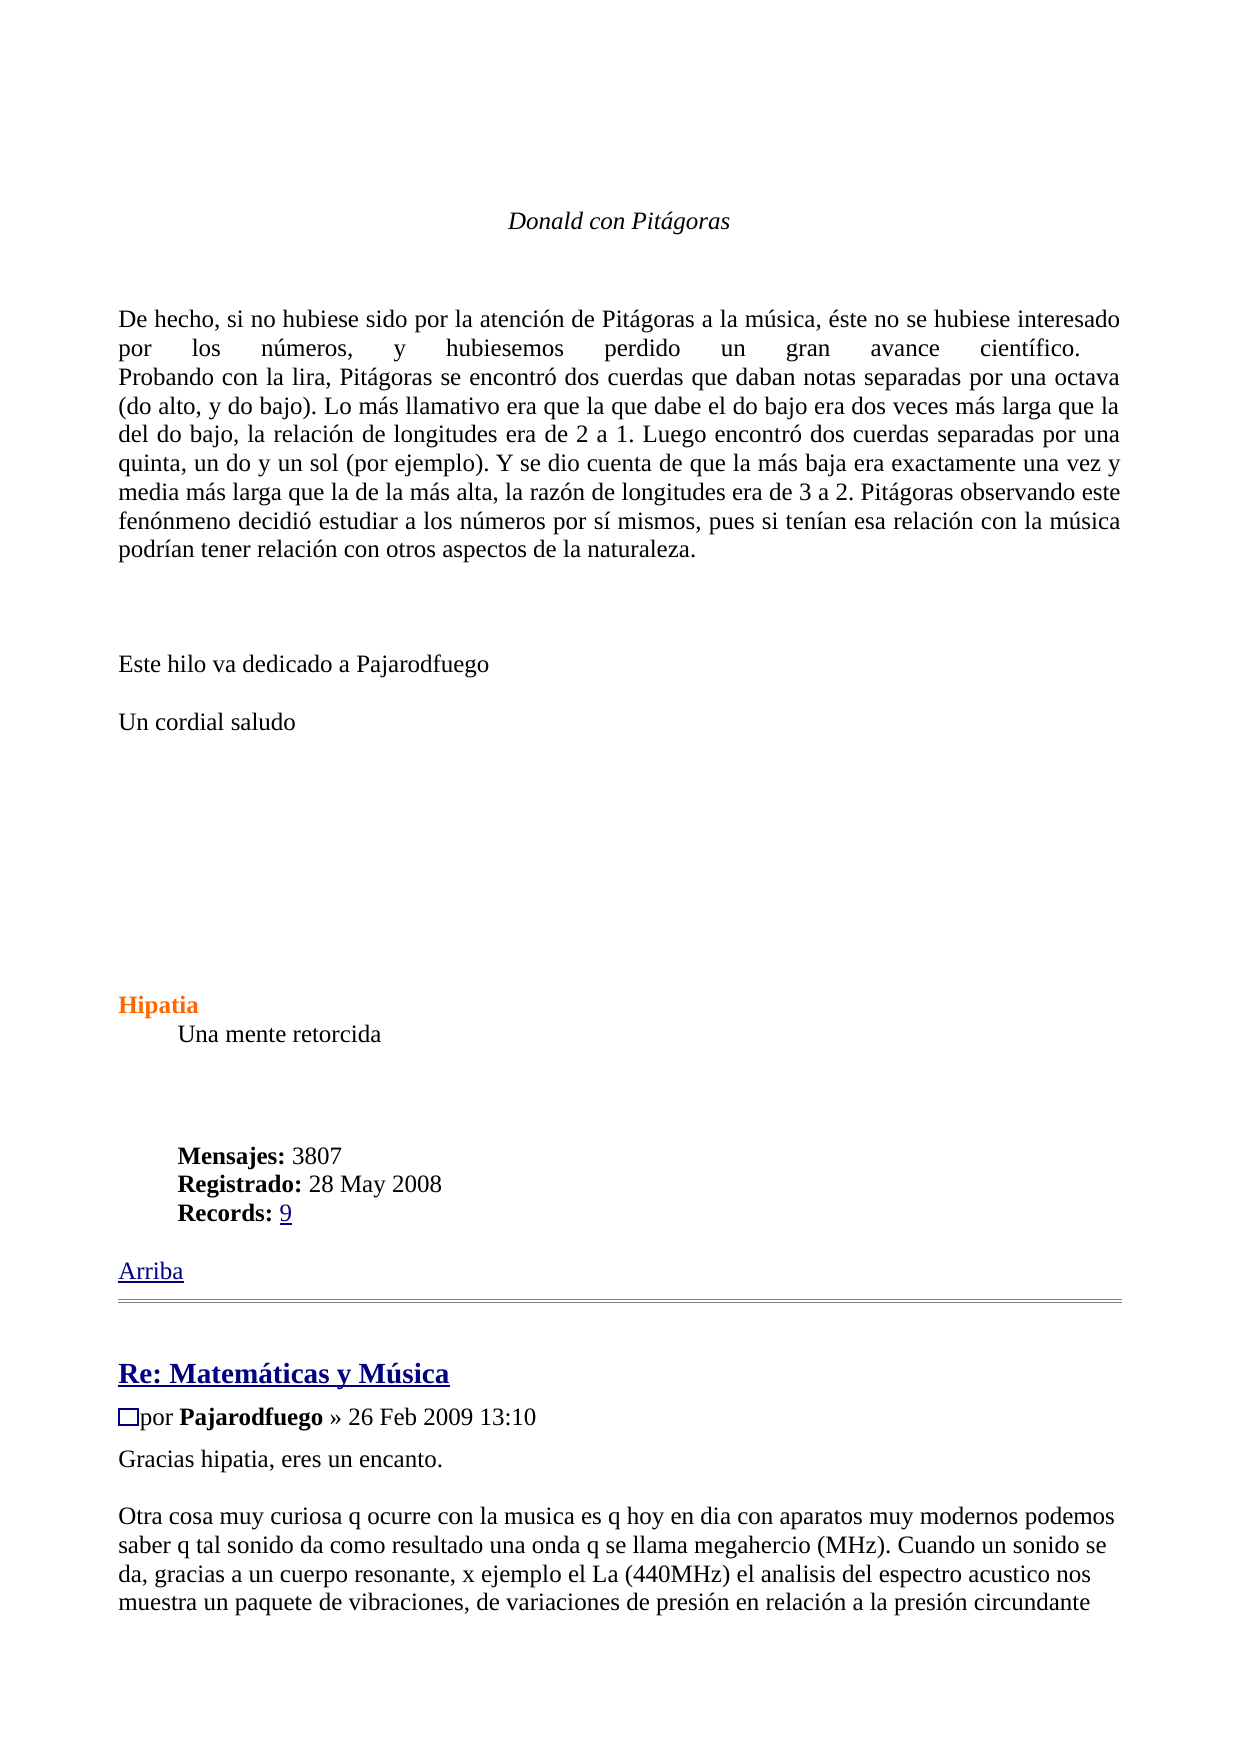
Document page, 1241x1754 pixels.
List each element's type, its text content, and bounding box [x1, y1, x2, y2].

text Gracias hipatia, eres un encanto. Otra cosa muy curiosa q ocurre con la musica es q hoy en dia con aparatos muy modernos podemos saber q tal sonido da como resultado una onda q se llama megahercio (MHz). Cuando un sonido se da, gracias a un cuerpo resonante, x ejemplo el La (440MHz) el analisis del espectro acustico nos muestra un paquete de vibraciones, de variaciones de presión en relación a la presión circundante [118, 1444, 1122, 1616]
list Registrado: 28 May 2008 [177, 1169, 1122, 1198]
subtitle Re: Matemáticas y Música [118, 1356, 1122, 1390]
text Arriba [118, 1256, 1122, 1285]
text De hecho, si no hubiese sido por la atención de Pitágoras a la música, éste no se hubiese interesado por los números, y hubiesemos perdido un gran avance científico. Probando con la lira, Pitágoras se encontró dos cuerdas que daban notas separadas por una octava (do alto, y do bajo). Lo más llamativo era que la que dabe el do bajo era dos veces más larga que la del do bajo, la relación de longitudes era de 2 a 1. Luego encontró dos cuerdas separadas por una quinta, un do y un sol (por ejemplo). Y se dio cuenta de que la más baja era exactamente una vez y media más larga que la de la más alta, la razón de longitudes era de 3 a 2. Pitágoras observando este fenónmeno decidió estudiar a los números por sí mismos, pues si tenían esa relación con la música podrían tener relación con otros aspectos de la naturaleza. [118, 304, 1122, 563]
subtitle Hipatia [118, 795, 1122, 1019]
text Este hilo va dedicado a Pajarodfuego Un cordial saludo [118, 563, 1122, 736]
text por Pajarodfuego » 26 Feb 2009 13:10 [118, 1402, 1122, 1431]
list Una mente retorcida [177, 1019, 1122, 1112]
text Donald con Pitágoras [118, 206, 1122, 234]
list Mensajes: 3807 [177, 1141, 1122, 1169]
list Records: 9 [177, 1198, 1122, 1227]
